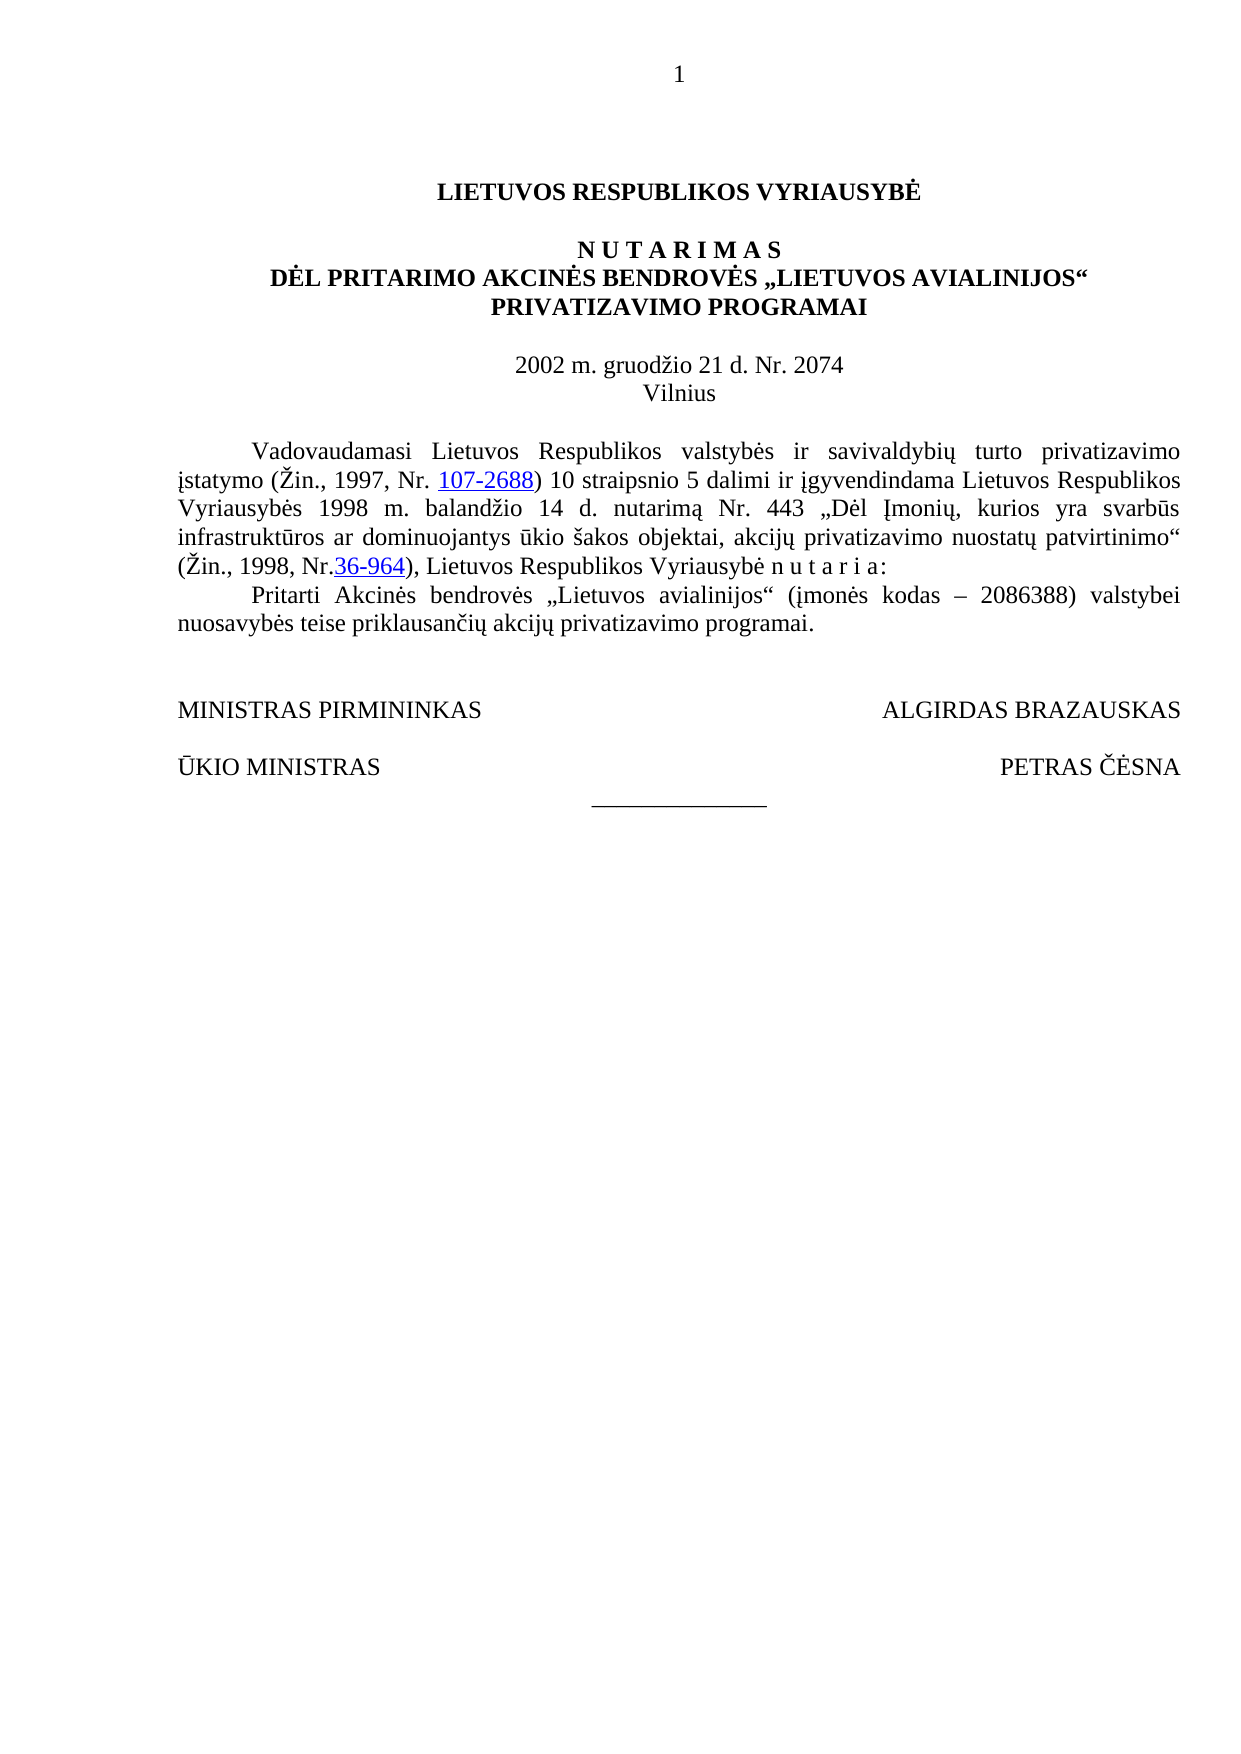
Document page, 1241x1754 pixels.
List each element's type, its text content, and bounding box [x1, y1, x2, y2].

text N U T A R I M A S [177, 235, 1181, 263]
text Vilnius [177, 378, 1181, 407]
text ŪKIO MINISTRAS PETRAS ČĖSNA [177, 752, 1181, 781]
text DĖL PRITARIMO AKCINĖS BENDROVĖS „LIETUVOS AVIALINIJOS“ PRIVATIZAVIMO PROGRAMAI [177, 263, 1181, 321]
text Vadovaudamasi Lietuvos Respublikos valstybės ir savivaldybių turto privatizavimo įstatymo (Žin., 1997, Nr. 107-2688) 10 straipsnio 5 dalimi ir įgyvendindama Lietuvos Respublikos Vyriausybės 1998 m. balandžio 14 d. nutarimą Nr. 443 „Dėl Įmonių, kurios yra svarbūs infrastruktūros ar dominuojantys ūkio šakos objektai, akcijų privatizavimo nuostatų patvirtinimo“ (Žin., 1998, Nr.36-964), Lietuvos Respublikos Vyriausybė nutaria: [177, 436, 1181, 580]
text LIETUVOS RESPUBLIKOS VYRIAUSYBĖ [177, 177, 1181, 206]
text 2002 m. gruodžio 21 d. Nr. 2074 [177, 350, 1181, 378]
text Pritarti Akcinės bendrovės „Lietuvos avialinijos“ (įmonės kodas – 2086388) valstybei nuosavybės teise priklausančių akcijų privatizavimo programai. [177, 580, 1181, 637]
text MINISTRAS PIRMININKAS ALGIRDAS BRAZAUSKAS [177, 695, 1181, 723]
text ______________ [177, 781, 1181, 810]
